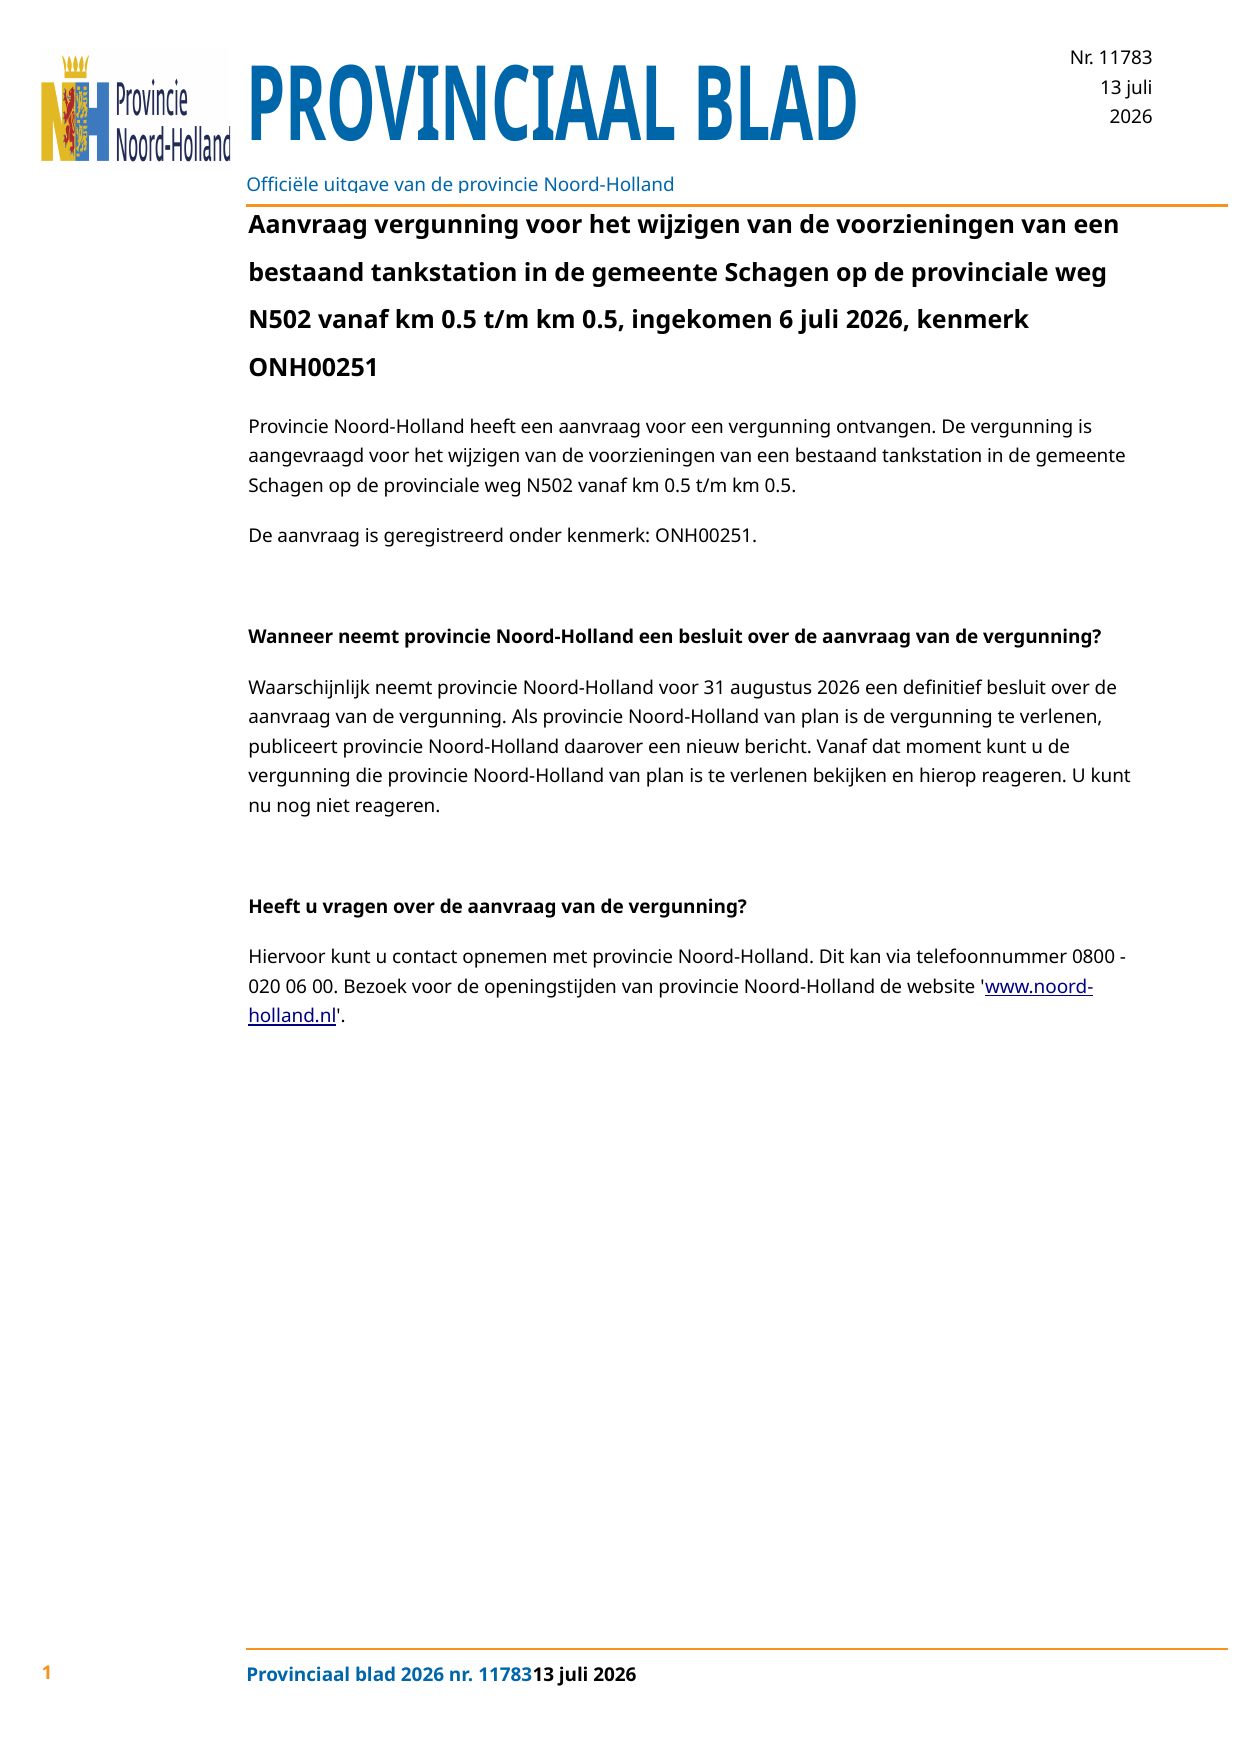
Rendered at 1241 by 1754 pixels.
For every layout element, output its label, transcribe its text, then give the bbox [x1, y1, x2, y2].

text Wanneer neemt provincie Noord-Holland een besluit over de aanvraag van de vergunning? [248, 623, 1152, 649]
text Waarschijnlijk neemt provincie Noord-Holland voor 31 augustus 2026 een definitief besluit over de aanvraag van de vergunning. Als provincie Noord-Holland van plan is de vergunning te verlenen, publiceert provincie Noord-Holland daarover een nieuw bericht. Vanaf dat moment kunt u de vergunning die provincie Noord-Holland van plan is te verlenen bekijken en hierop reageren. U kunt nu nog niet reageren. [248, 674, 1152, 818]
picture [41, 47, 231, 172]
text Aanvraag vergunning voor het wijzigen van de voorzieningen van een bestaand tankstation in de gemeente Schagen op de provinciale weg N502 vanaf km 0.5 t/m km 0.5, ingekomen 6 juli 2026, kenmerk ONH00251 [248, 207, 1152, 384]
text Hiervoor kunt u contact opnemen met provincie Noord-Holland. Dit kan via telefoonnummer 0800 - 020 06 00. Bezoek voor de openingstijden van provincie Noord-Holland de website 'www.noord-holland.nl'. [248, 943, 1152, 1028]
text De aanvraag is geregistreerd onder kenmerk: ONH00251. [248, 523, 1152, 548]
text Heeft u vragen over de aanvraag van de vergunning? [248, 893, 1152, 919]
text Provincie Noord-Holland heeft een aanvraag voor een vergunning ontvangen. De vergunning is aangevraagd voor het wijzigen van de voorzieningen van een bestaand tankstation in de gemeente Schagen op de provinciale weg N502 vanaf km 0.5 t/m km 0.5. [248, 413, 1152, 498]
